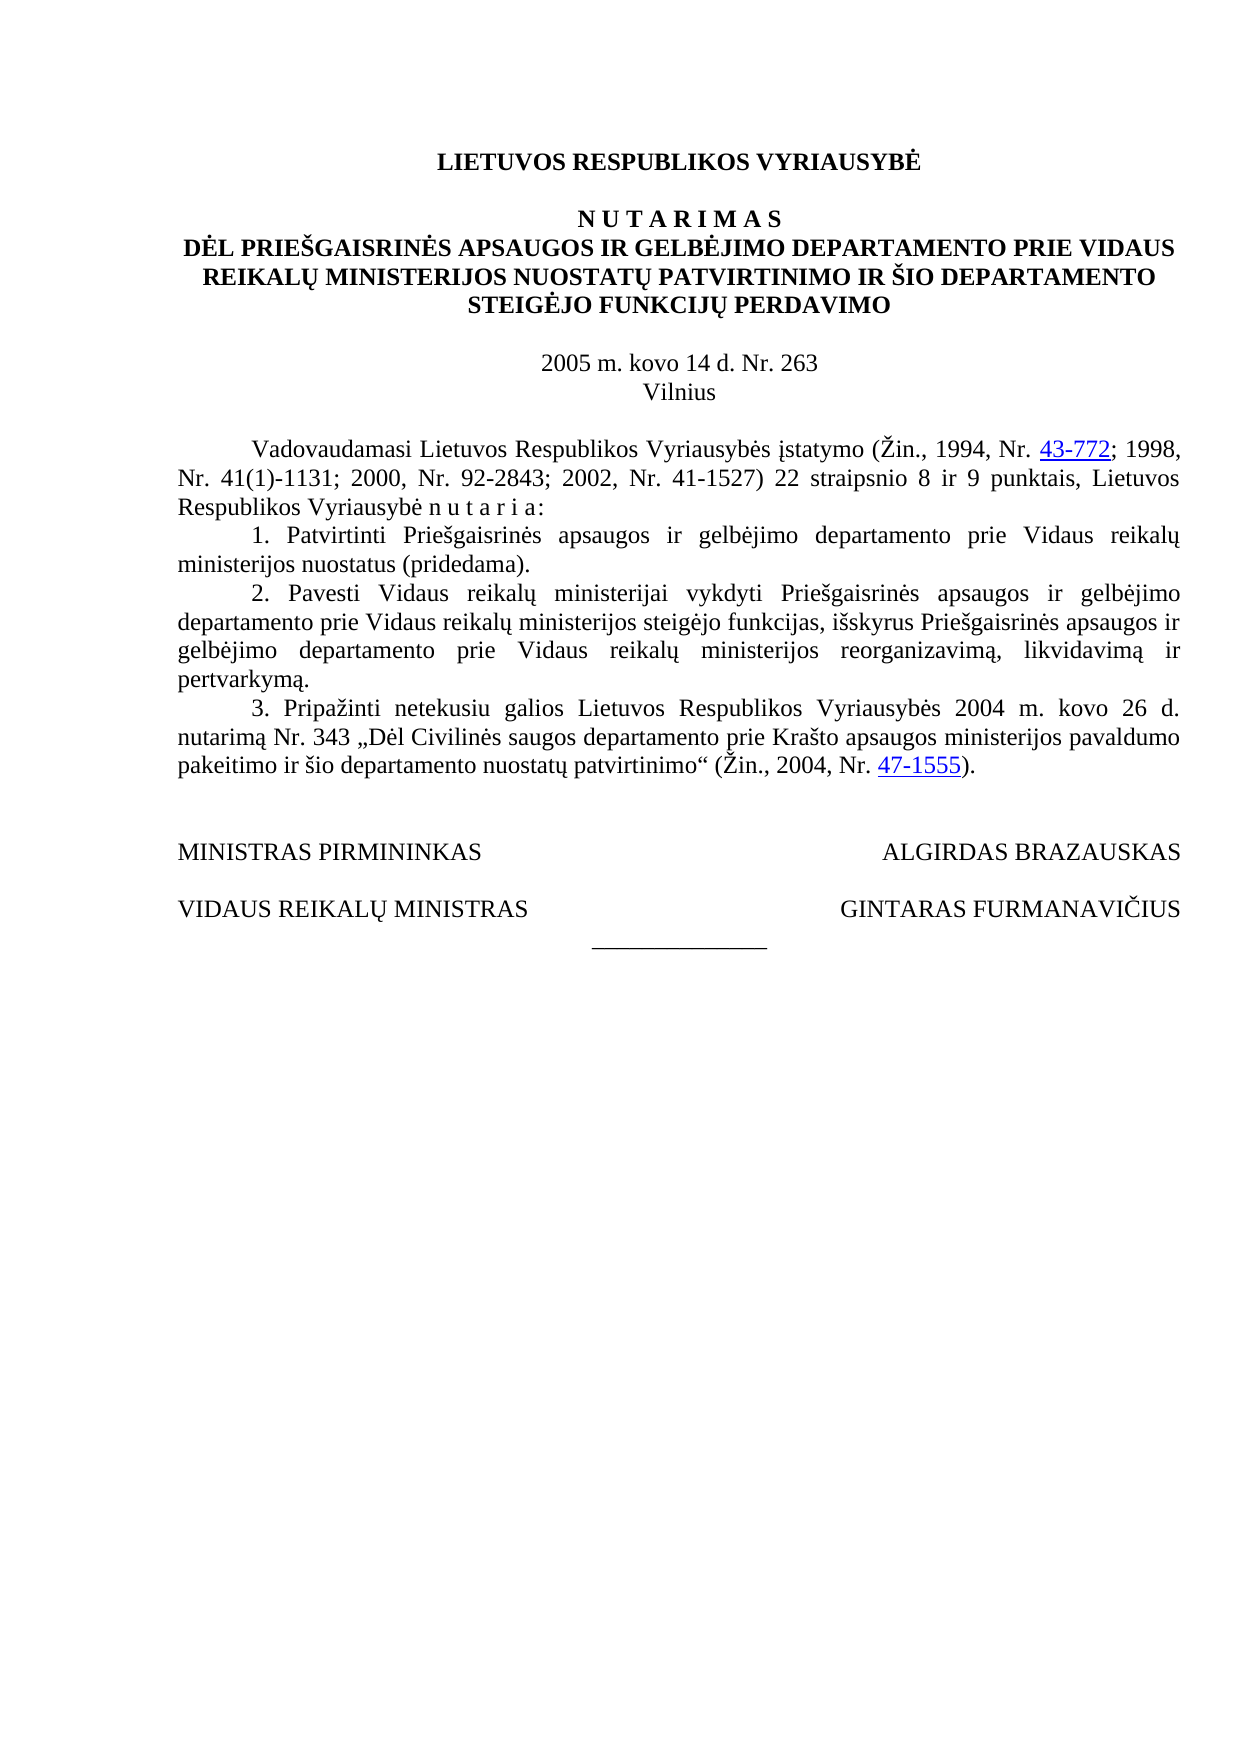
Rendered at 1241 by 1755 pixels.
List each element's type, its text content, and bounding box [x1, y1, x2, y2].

text VIDAUS REIKALŲ MINISTRAS GINTARAS FURMANAVIČIUS [177, 894, 1181, 923]
text Vadovaudamasi Lietuvos Respublikos Vyriausybės įstatymo (Žin., 1994, Nr. 43-772; 1998, Nr. 41(1)-1131; 2000, Nr. 92-2843; 2002, Nr. 41-1527) 22 straipsnio 8 ir 9 punktais, Lietuvos Respublikos Vyriausybė nutaria: [177, 434, 1181, 521]
text 3. Pripažinti netekusiu galios Lietuvos Respublikos Vyriausybės 2004 m. kovo 26 d. nutarimą Nr. 343 „Dėl Civilinės saugos departamento prie Krašto apsaugos ministerijos pavaldumo pakeitimo ir šio departamento nuostatų patvirtinimo“ (Žin., 2004, Nr. 47-1555). [177, 693, 1181, 779]
text 2005 m. kovo 14 d. Nr. 263 [177, 348, 1181, 377]
text N U T A R I M A S [177, 204, 1181, 233]
text 2. Pavesti Vidaus reikalų ministerijai vykdyti Priešgaisrinės apsaugos ir gelbėjimo departamento prie Vidaus reikalų ministerijos steigėjo funkcijas, išskyrus Priešgaisrinės apsaugos ir gelbėjimo departamento prie Vidaus reikalų ministerijos reorganizavimą, likvidavimą ir pertvarkymą. [177, 578, 1181, 693]
text ______________ [177, 923, 1181, 952]
text 1. Patvirtinti Priešgaisrinės apsaugos ir gelbėjimo departamento prie Vidaus reikalų ministerijos nuostatus (pridedama). [177, 521, 1181, 578]
text Vilnius [177, 377, 1181, 406]
text LIETUVOS RESPUBLIKOS VYRIAUSYBĖ [177, 147, 1181, 176]
text DĖL PRIEŠGAISRINĖS APSAUGOS IR GELBĖJIMO DEPARTAMENTO PRIE VIDAUS REIKALŲ MINISTERIJOS NUOSTATŲ PATVIRTINIMO IR ŠIO DEPARTAMENTO STEIGĖJO FUNKCIJŲ PERDAVIMO [177, 233, 1181, 319]
text MINISTRAS PIRMININKAS ALGIRDAS BRAZAUSKAS [177, 837, 1181, 866]
